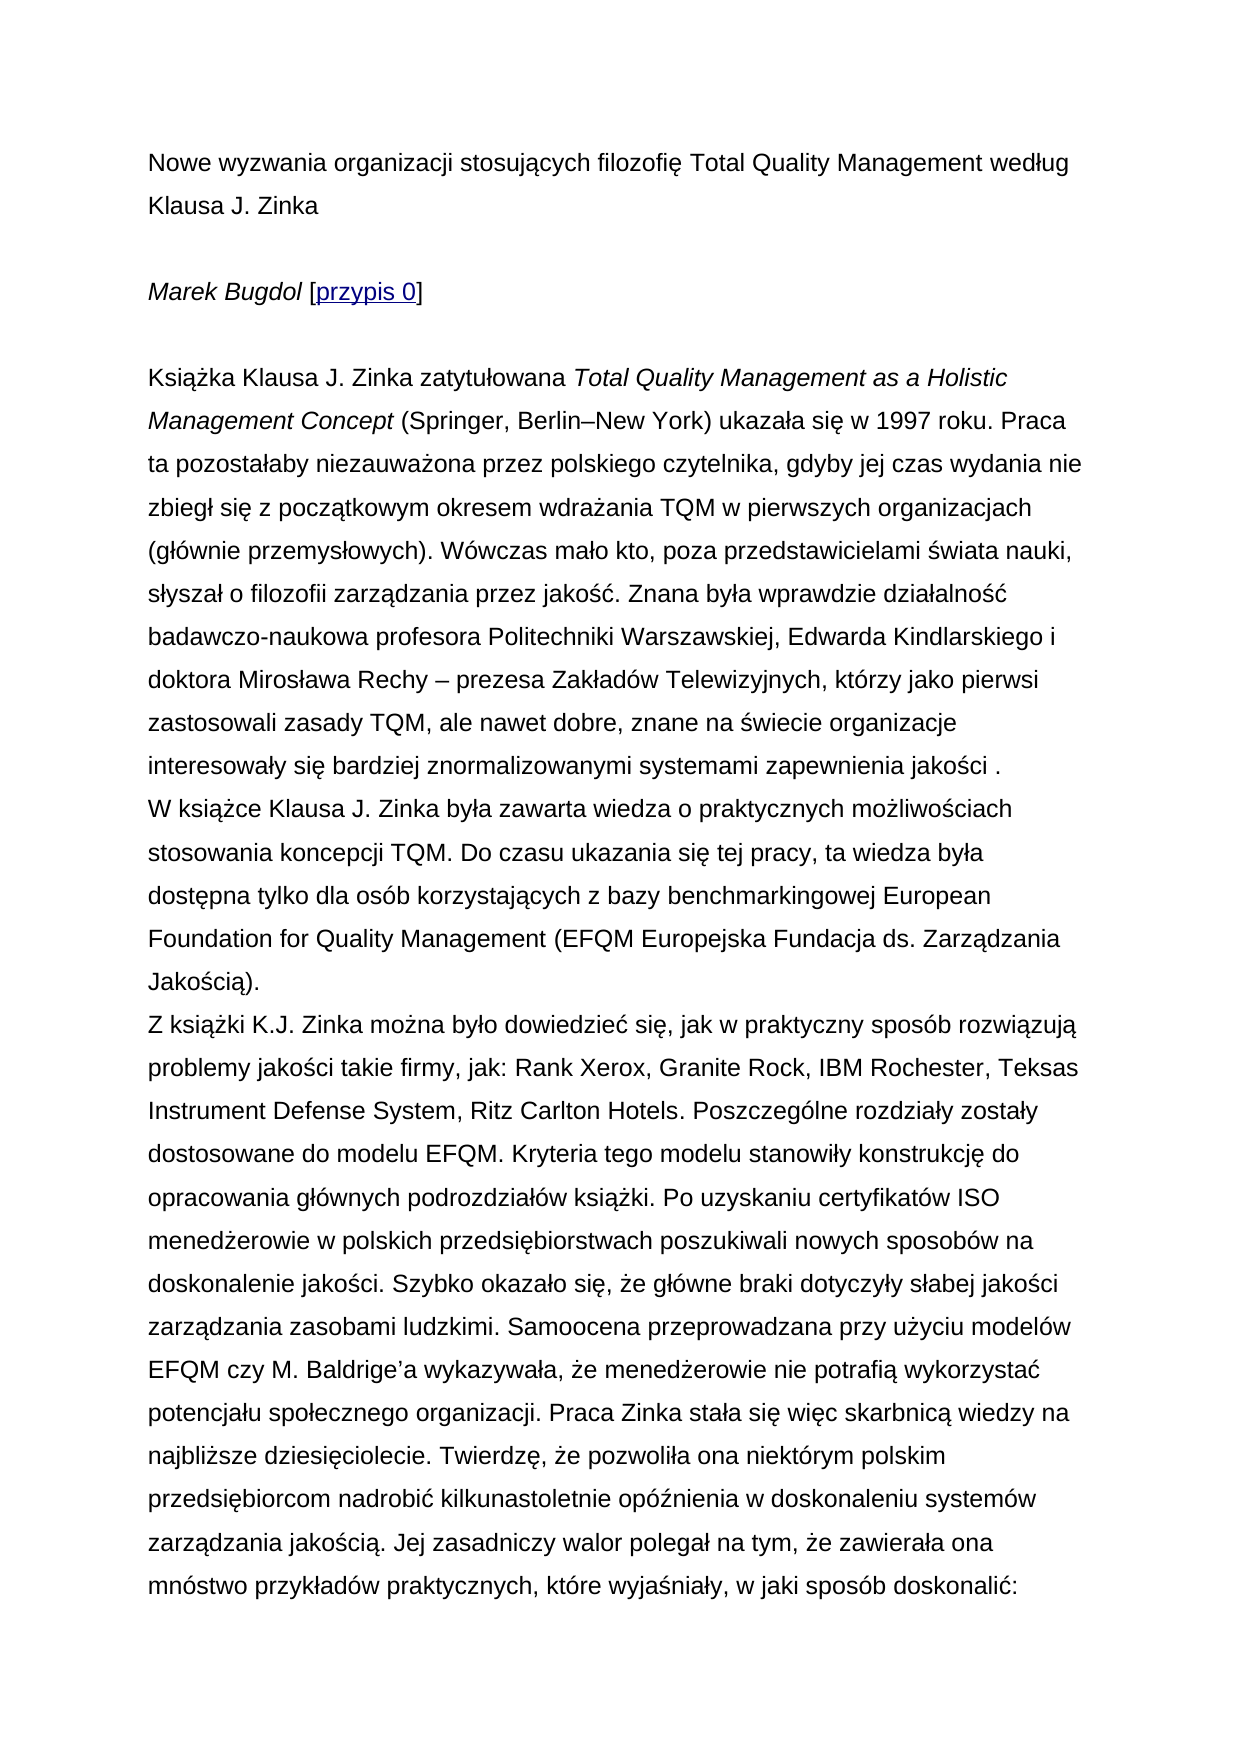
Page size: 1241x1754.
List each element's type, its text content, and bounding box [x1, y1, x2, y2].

text Marek Bugdol [przypis 0] [148, 277, 1093, 306]
text W książce Klausa J. Zinka była zawarta wiedza o praktycznych możliwościach stosowania koncepcji TQM. Do czasu ukazania się tej pracy, ta wiedza była dostępna tylko dla osób korzystających z bazy benchmarkingowej European Foundation for Quality Management (EFQM Europejska Fundacja ds. Zarządzania Jakością). [148, 794, 1093, 996]
subtitle Nowe wyzwania organizacji stosujących filozofię Total Quality Management według Klausa J. Zinka [148, 148, 1093, 219]
text Książka Klausa J. Zinka zatytułowana Total Quality Management as a Holistic Management Concept (Springer, Berlin–New York) ukazała się w 1997 roku. Praca ta pozostałaby niezauważona przez polskiego czytelnika, gdyby jej czas wydania nie zbiegł się z początkowym okresem wdrażania TQM w pierwszych organizacjach (głównie przemysłowych). Wówczas mało kto, poza przedstawicielami świata nauki, słyszał o filozofii zarządzania przez jakość. Znana była wprawdzie działalność badawczo-naukowa profesora Politechniki Warszawskiej, Edwarda Kindlarskiego i doktora Mirosława Rechy – prezesa Zakładów Telewizyjnych, którzy jako pierwsi zastosowali zasady TQM, ale nawet dobre, znane na świecie organizacje interesowały się bardziej znormalizowanymi systemami zapewnienia jakości . [148, 363, 1093, 780]
text Z książki K.J. Zinka można było dowiedzieć się, jak w praktyczny sposób rozwiązują problemy jakości takie firmy, jak: Rank Xerox, Granite Rock, IBM Rochester, Teksas Instrument Defense System, Ritz Carlton Hotels. Poszczególne rozdziały zostały dostosowane do modelu EFQM. Kryteria tego modelu stanowiły konstrukcję do opracowania głównych podrozdziałów książki. Po uzyskaniu certyfikatów ISO menedżerowie w polskich przedsiębiorstwach poszukiwali nowych sposobów na doskonalenie jakości. Szybko okazało się, że główne braki dotyczyły słabej jakości zarządzania zasobami ludzkimi. Samoocena przeprowadzana przy użyciu modelów EFQM czy M. Baldrige’a wykazywała, że menedżerowie nie potrafią wykorzystać potencjału społecznego organizacji. Praca Zinka stała się więc skarbnicą wiedzy na najbliższe dziesięciolecie. Twierdzę, że pozwoliła ona niektórym polskim przedsiębiorcom nadrobić kilkunastoletnie opóźnienia w doskonaleniu systemów zarządzania jakością. Jej zasadniczy walor polegał na tym, że zawierała ona mnóstwo przykładów praktycznych, które wyjaśniały, w jaki sposób doskonalić: [148, 1010, 1093, 1599]
